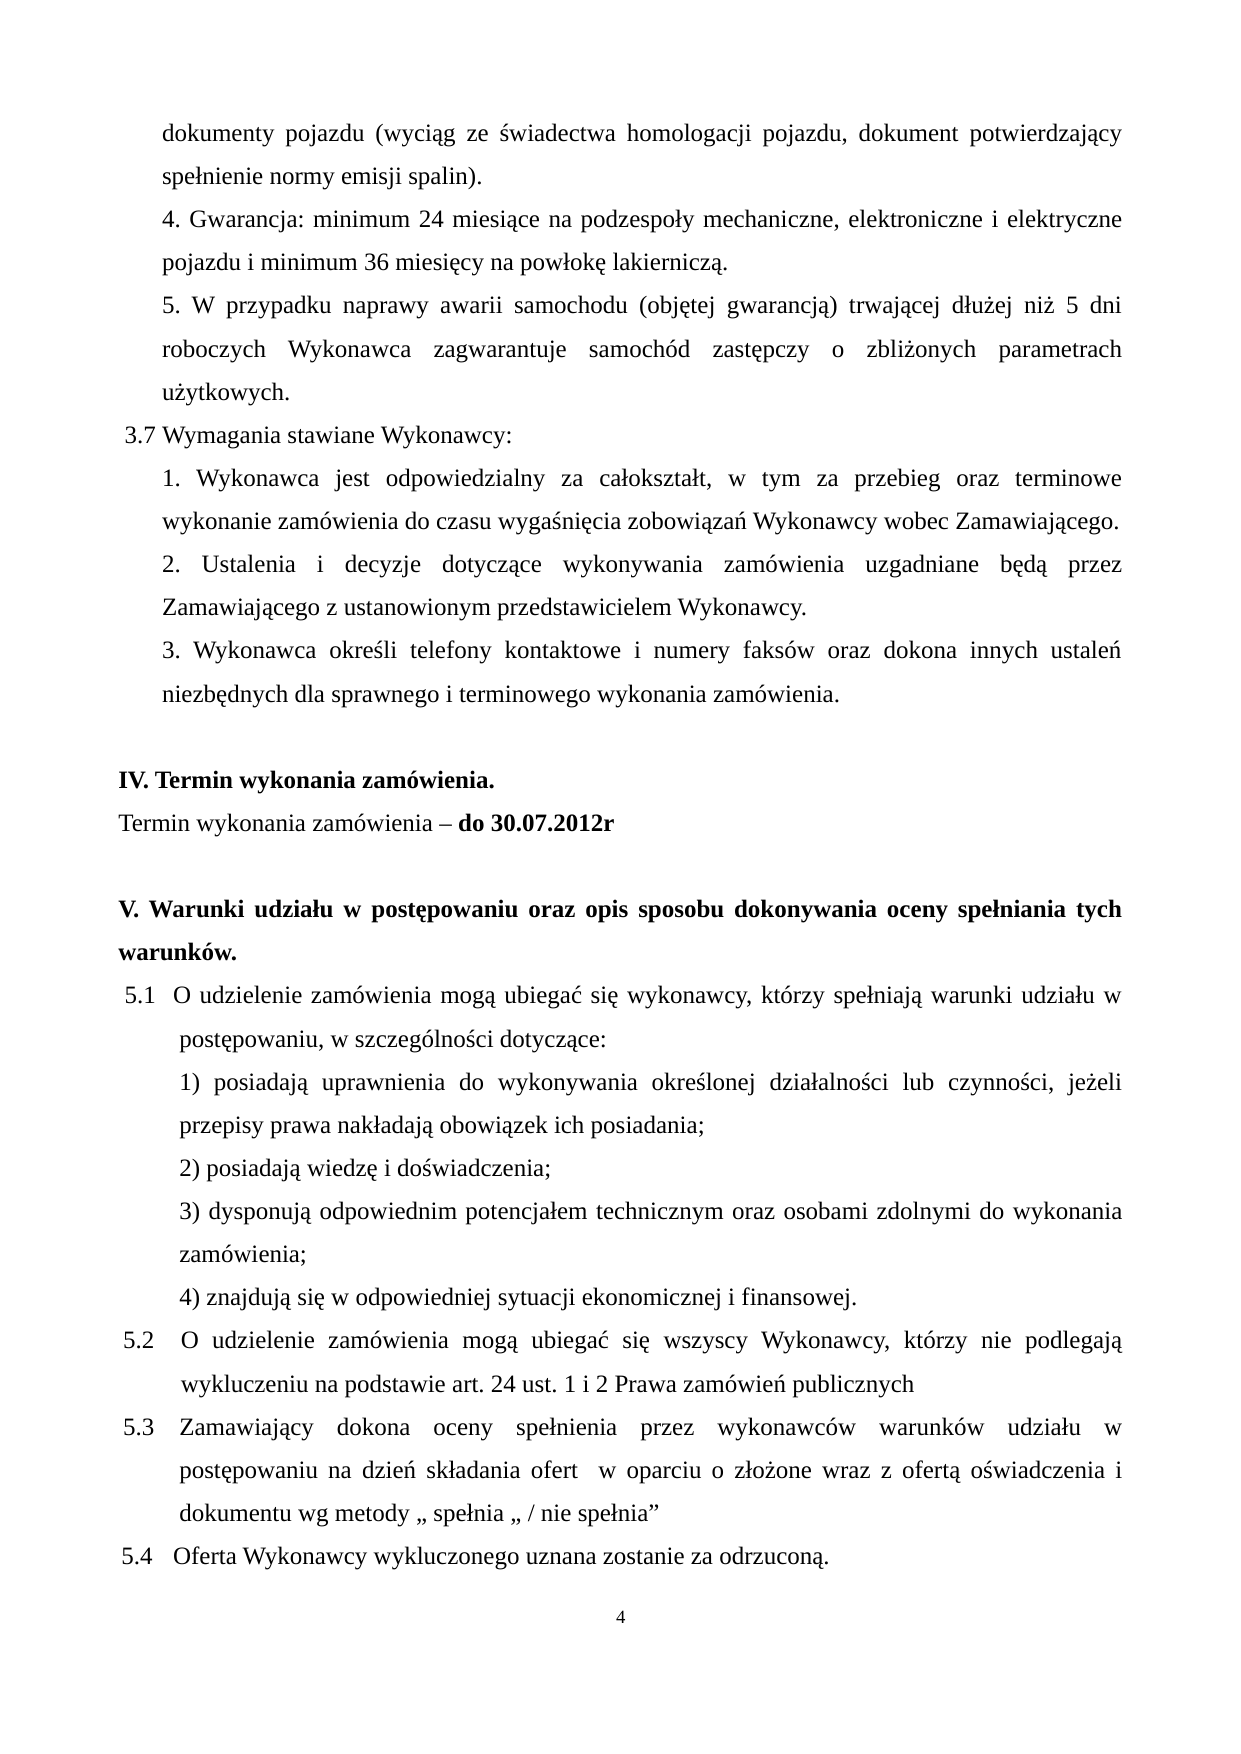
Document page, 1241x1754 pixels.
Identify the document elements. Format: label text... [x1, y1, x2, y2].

list Oferta Wykonawcy wykluczonego uznana zostanie za odrzuconą. [121, 1541, 1123, 1570]
text 4) znajdują się w odpowiedniej sytuacji ekonomicznej i finansowej. [179, 1282, 1123, 1311]
text IV. Termin wykonania zamówienia. [118, 765, 1123, 794]
text 1) posiadają uprawnienia do wykonywania określonej działalności lub czynności, jeżeli przepisy prawa nakładają obowiązek ich posiadania; [179, 1067, 1123, 1139]
text 2) posiadają wiedzę i doświadczenia; [179, 1153, 1123, 1182]
list 2. Ustalenia i decyzje dotyczące wykonywania zamówienia uzgadniane będą przez Zamawiającego z ustanowionym przedstawicielem Wykonawcy. [124, 549, 1123, 621]
list 1. Wykonawca jest odpowiedzialny za całokształt, w tym za przebieg oraz terminowe wykonanie zamówienia do czasu wygaśnięcia zobowiązań Wykonawcy wobec Zamawiającego. [124, 463, 1123, 535]
list dokumenty pojazdu (wyciąg ze świadectwa homologacji pojazdu, dokument potwierdzający spełnienie normy emisji spalin). [124, 118, 1123, 190]
text V. Warunki udziału w postępowaniu oraz opis sposobu dokonywania oceny spełniania tych warunków. [118, 894, 1123, 966]
list 3. Wykonawca określi telefony kontaktowe i numery faksów oraz dokona innych ustaleń niezbędnych dla sprawnego i terminowego wykonania zamówienia. [124, 636, 1123, 707]
text 5.1 O udzielenie zamówienia mogą ubiegać się wykonawcy, którzy spełniają warunki udziału w postępowaniu, w szczególności dotyczące: [124, 981, 1123, 1052]
list O udzielenie zamówienia mogą ubiegać się wszyscy Wykonawcy, którzy nie podlegają wykluczeniu na podstawie art. 24 ust. 1 i 2 Prawa zamówień publicznych [123, 1326, 1123, 1397]
list 5. W przypadku naprawy awarii samochodu (objętej gwarancją) trwającej dłużej niż 5 dni roboczych Wykonawca zagwarantuje samochód zastępczy o zbliżonych parametrach użytkowych. [124, 291, 1123, 406]
text 3) dysponują odpowiednim potencjałem technicznym oraz osobami zdolnymi do wykonania zamówienia; [179, 1196, 1123, 1268]
list Wymagania stawiane Wykonawcy: [124, 420, 1123, 449]
list Zamawiający dokona oceny spełnienia przez wykonawców warunków udziału w postępowaniu na dzień składania ofert w oparciu o złożone wraz z ofertą oświadczenia i dokumentu wg metody „ spełnia „ / nie spełnia” [123, 1412, 1123, 1527]
list 4. Gwarancja: minimum 24 miesiące na podzespoły mechaniczne, elektroniczne i elektryczne pojazdu i minimum 36 miesięcy na powłokę lakierniczą. [124, 204, 1123, 276]
text Termin wykonania zamówienia – do 30.07.2012r [118, 808, 1123, 837]
